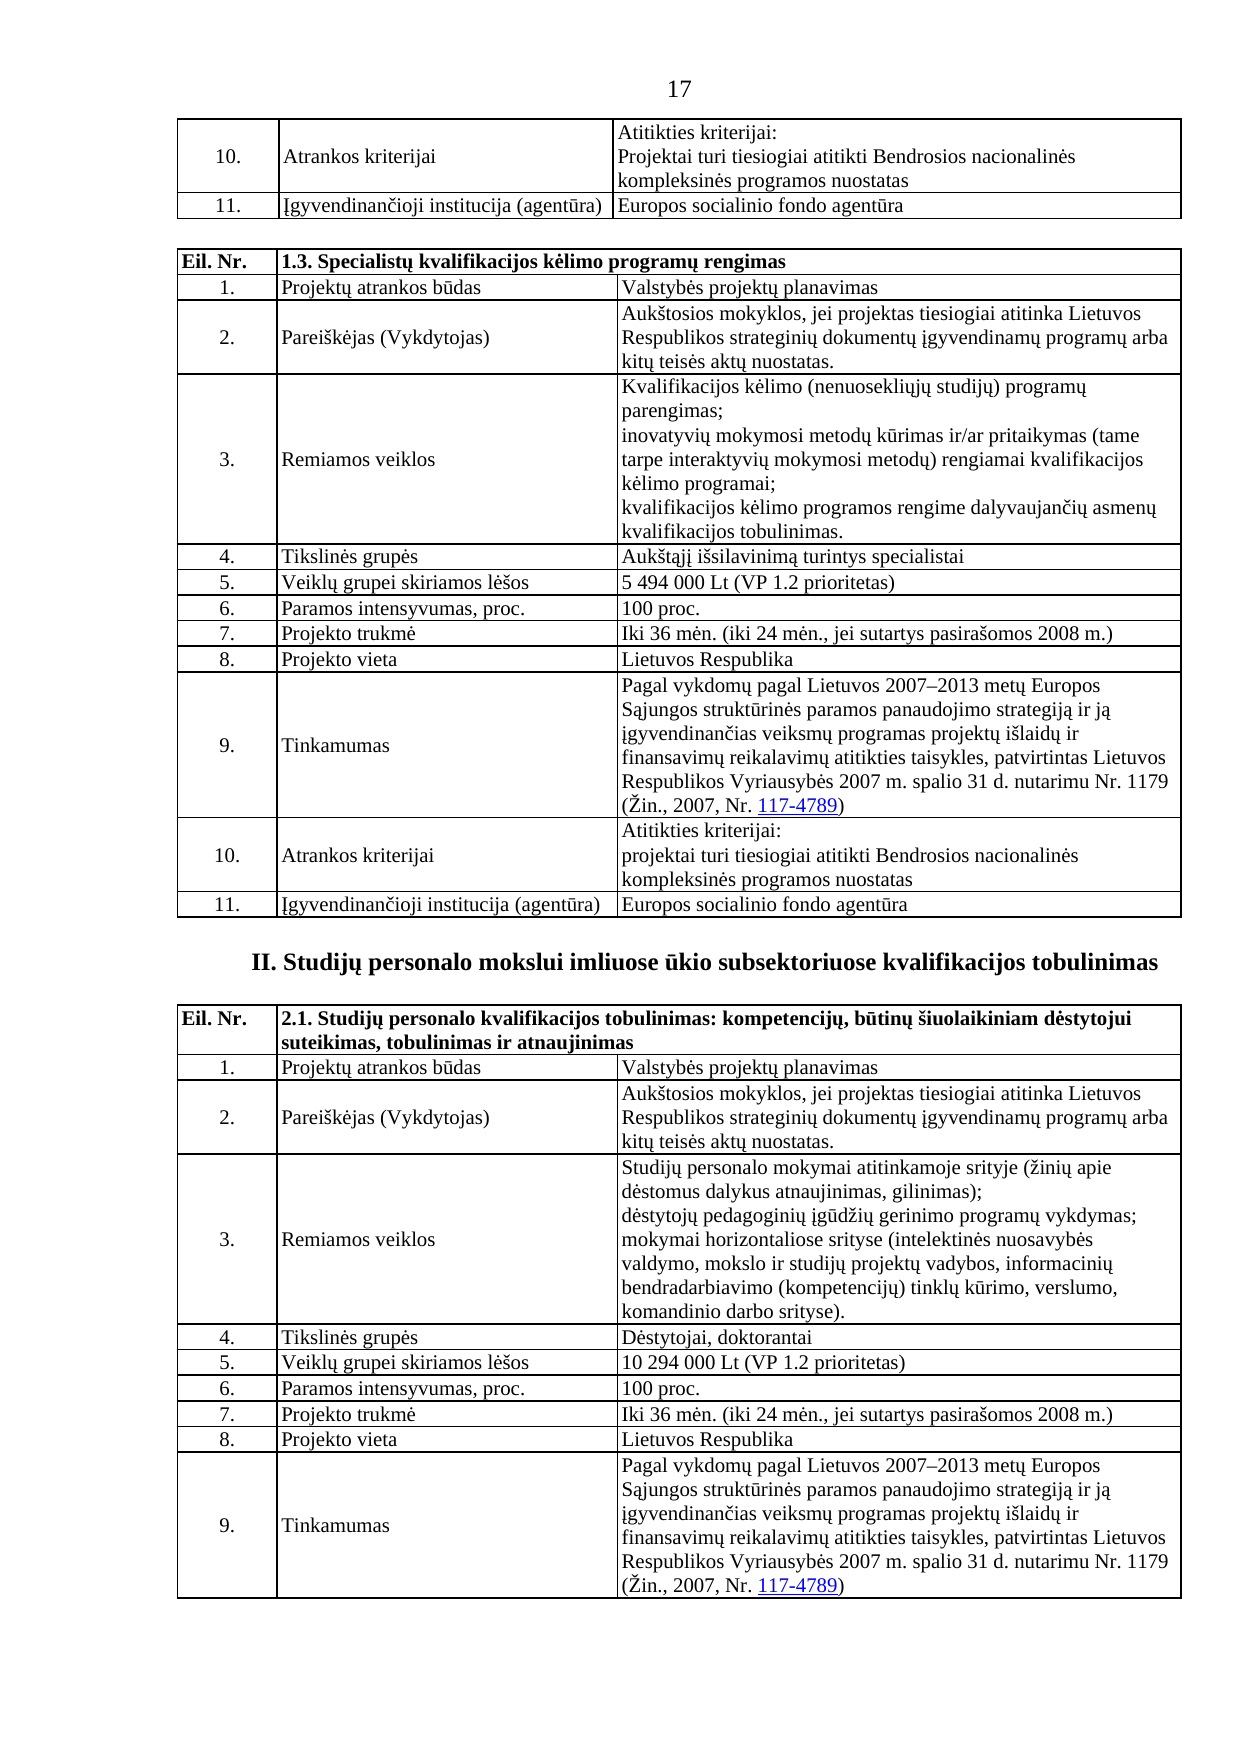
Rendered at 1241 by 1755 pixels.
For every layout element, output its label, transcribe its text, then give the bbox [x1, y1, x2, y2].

table_cell 3. [178, 1155, 276, 1323]
table_cell Pareiškėjas (Vykdytojas) [278, 1081, 617, 1153]
table_cell Tinkamumas [278, 673, 617, 817]
table_cell 2. [178, 301, 276, 373]
table_header Eil. Nr. [178, 1006, 276, 1054]
table_cell 10. [178, 120, 278, 192]
table_cell Remiamos veiklos [278, 375, 617, 543]
table_cell 3. [178, 375, 276, 543]
table_cell Atrankos kriterijai [278, 818, 617, 891]
table_cell Tinkamumas [278, 1453, 617, 1597]
table_cell Remiamos veiklos [278, 1155, 617, 1323]
table_cell 9. [178, 673, 276, 817]
table_cell 9. [178, 1453, 276, 1597]
table_cell 11. [274, 193, 278, 217]
table_cell Atrankos kriterijai [280, 120, 612, 192]
table_cell Pareiškėjas (Vykdytojas) [278, 301, 617, 373]
table_cell 10. [178, 818, 276, 891]
table_cell 2. [178, 1081, 276, 1153]
text II. Studijų personalo mokslui imliuose ūkio subsektoriuose kvalifikacijos tobulinimas [177, 947, 1181, 975]
